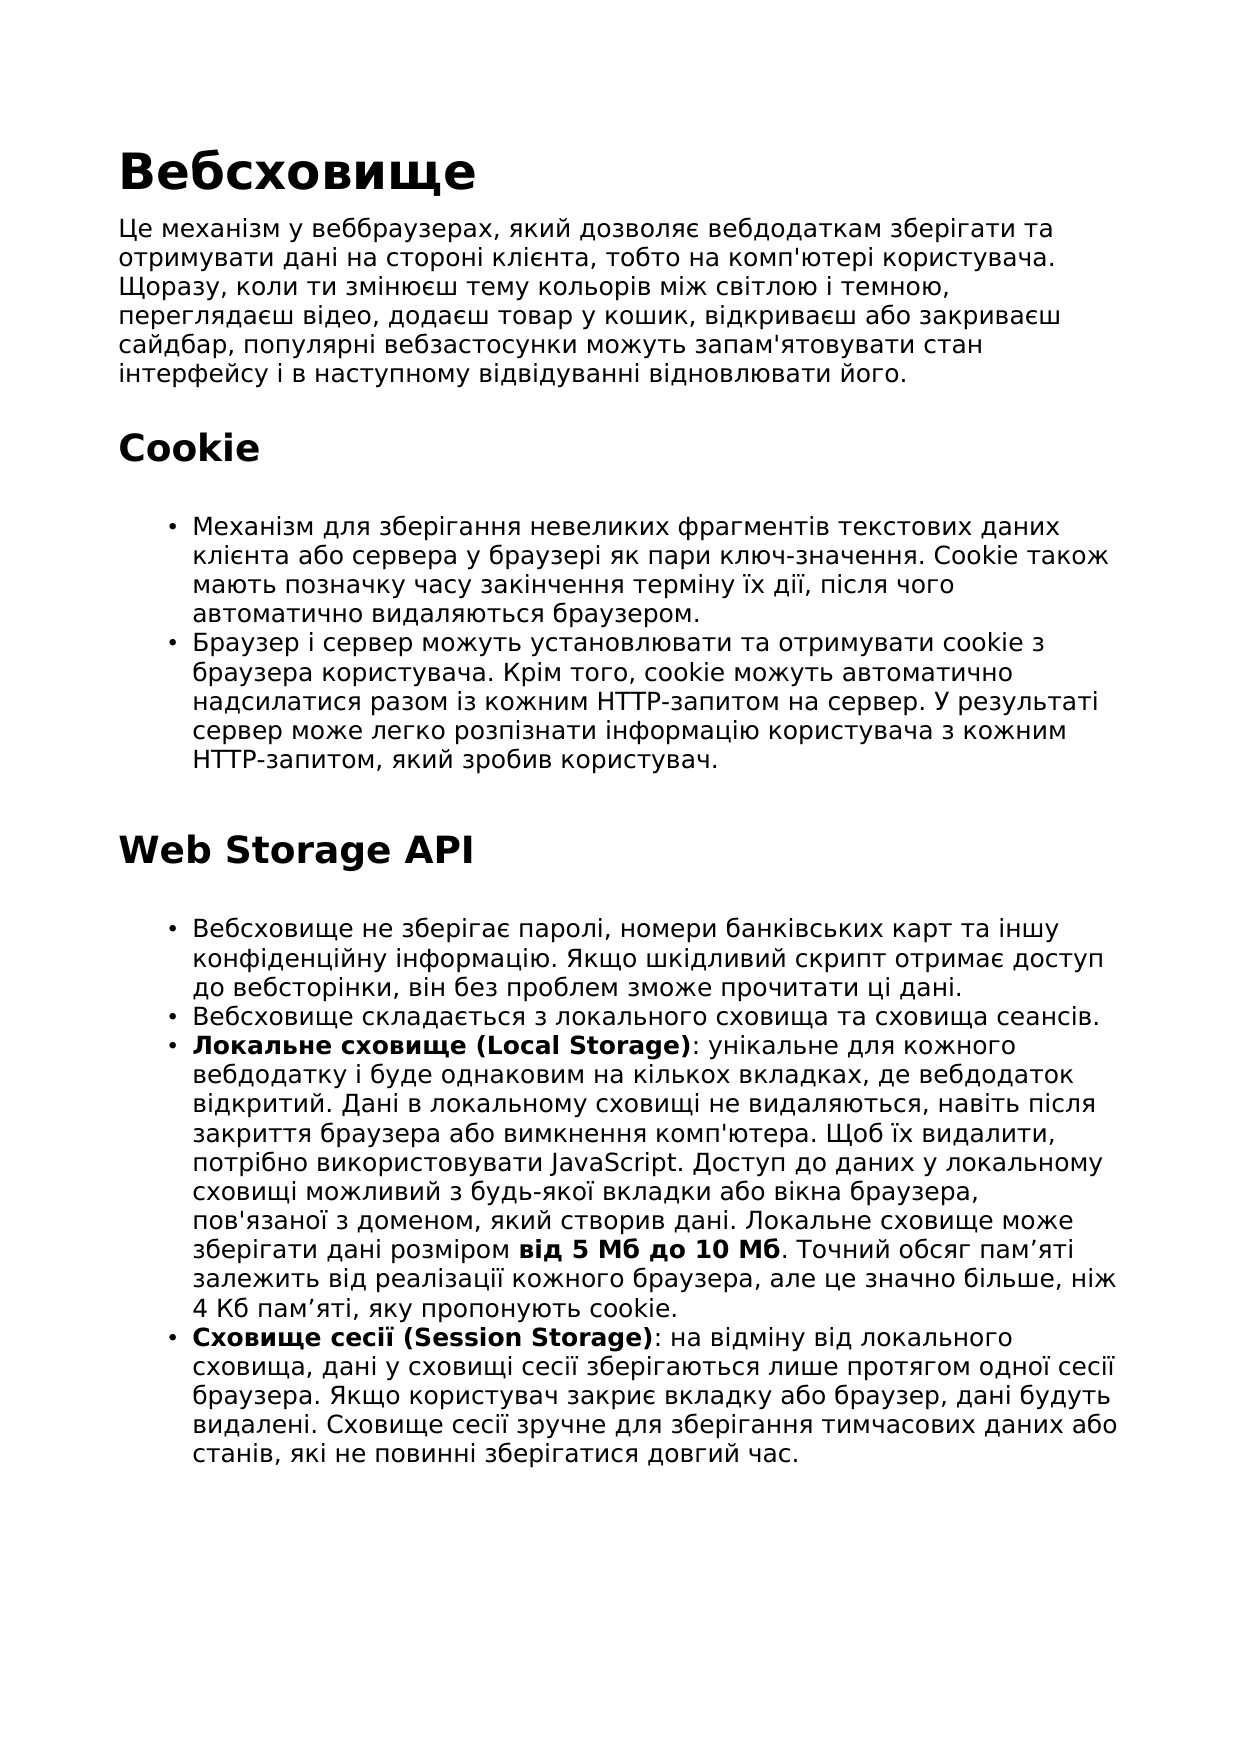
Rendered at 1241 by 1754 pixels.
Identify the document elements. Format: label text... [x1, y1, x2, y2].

subtitle Вебсховище [118, 143, 1122, 201]
list Сховище сесії (Session Storage): на відміну від локального сховища, дані у сховищі сесії зберігаються лише протягом одної сесії браузера. Якщо користувач закриє вкладку або браузер, дані будуть видалені. Сховище сесії зручне для зберігання тимчасових даних або станів, які не повинні зберігатися довгий час. [177, 1323, 1122, 1469]
subtitle Сookie [118, 426, 1122, 470]
text Це механізм у веббраузерах, який дозволяє вебдодаткам зберігати та отримувати дані на стороні клієнта, тобто на комп'ютері користувача. Щоразу, коли ти змінюєш тему кольорів між світлою і темною, переглядаєш відео, додаєш товар у кошик, відкриваєш або закриваєш сайдбар, популярні вебзастосунки можуть запам'ятовувати стан інтерфейсу і в наступному відвідуванні відновлювати його. [118, 214, 1122, 389]
list Вебсховище не зберігає паролі, номери банківських карт та іншу конфіденційну інформацію. Якщо шкідливий скрипт отримає доступ до вебсторінки, він без проблем зможе прочитати ці дані. [177, 914, 1122, 1002]
list Локальне сховище (Local Storage): унікальне для кожного вебдодатку і буде однаковим на кількох вкладках, де вебдодаток відкритий. Дані в локальному сховищі не видаляються, навіть після закриття браузера або вимкнення комп'ютера. Щоб їх видалити, потрібно використовувати JavaScript. Доступ до даних у локальному сховищі можливий з будь-якої вкладки або вікна браузера, пов'язаної з доменом, який створив дані. Локальне сховище може зберігати дані розміром від 5 Мб до 10 Мб. Точний обсяг пам’яті залежить від реалізації кожного браузера, але це значно більше, ніж 4 Кб пам’яті, яку пропонують cookie. [177, 1031, 1122, 1323]
list Браузер і сервер можуть установлювати та отримувати cookie з браузера користувача. Крім того, cookie можуть автоматично надсилатися разом із кожним HTTP-запитом на сервер. У результаті сервер може легко розпізнати інформацію користувача з кожним HTTP-запитом, який зробив користувач. [177, 629, 1122, 774]
list Механізм для зберігання невеликих фрагментів текстових даних клієнта або сервера у браузері як пари ключ-значення. Сookie також мають позначку часу закінчення терміну їх дії, після чого автоматично видаляються браузером. [177, 512, 1122, 629]
list Вебсховище складається з локального сховища та сховища сеансів. [177, 1002, 1122, 1031]
subtitle Web Storage API [118, 829, 1122, 873]
